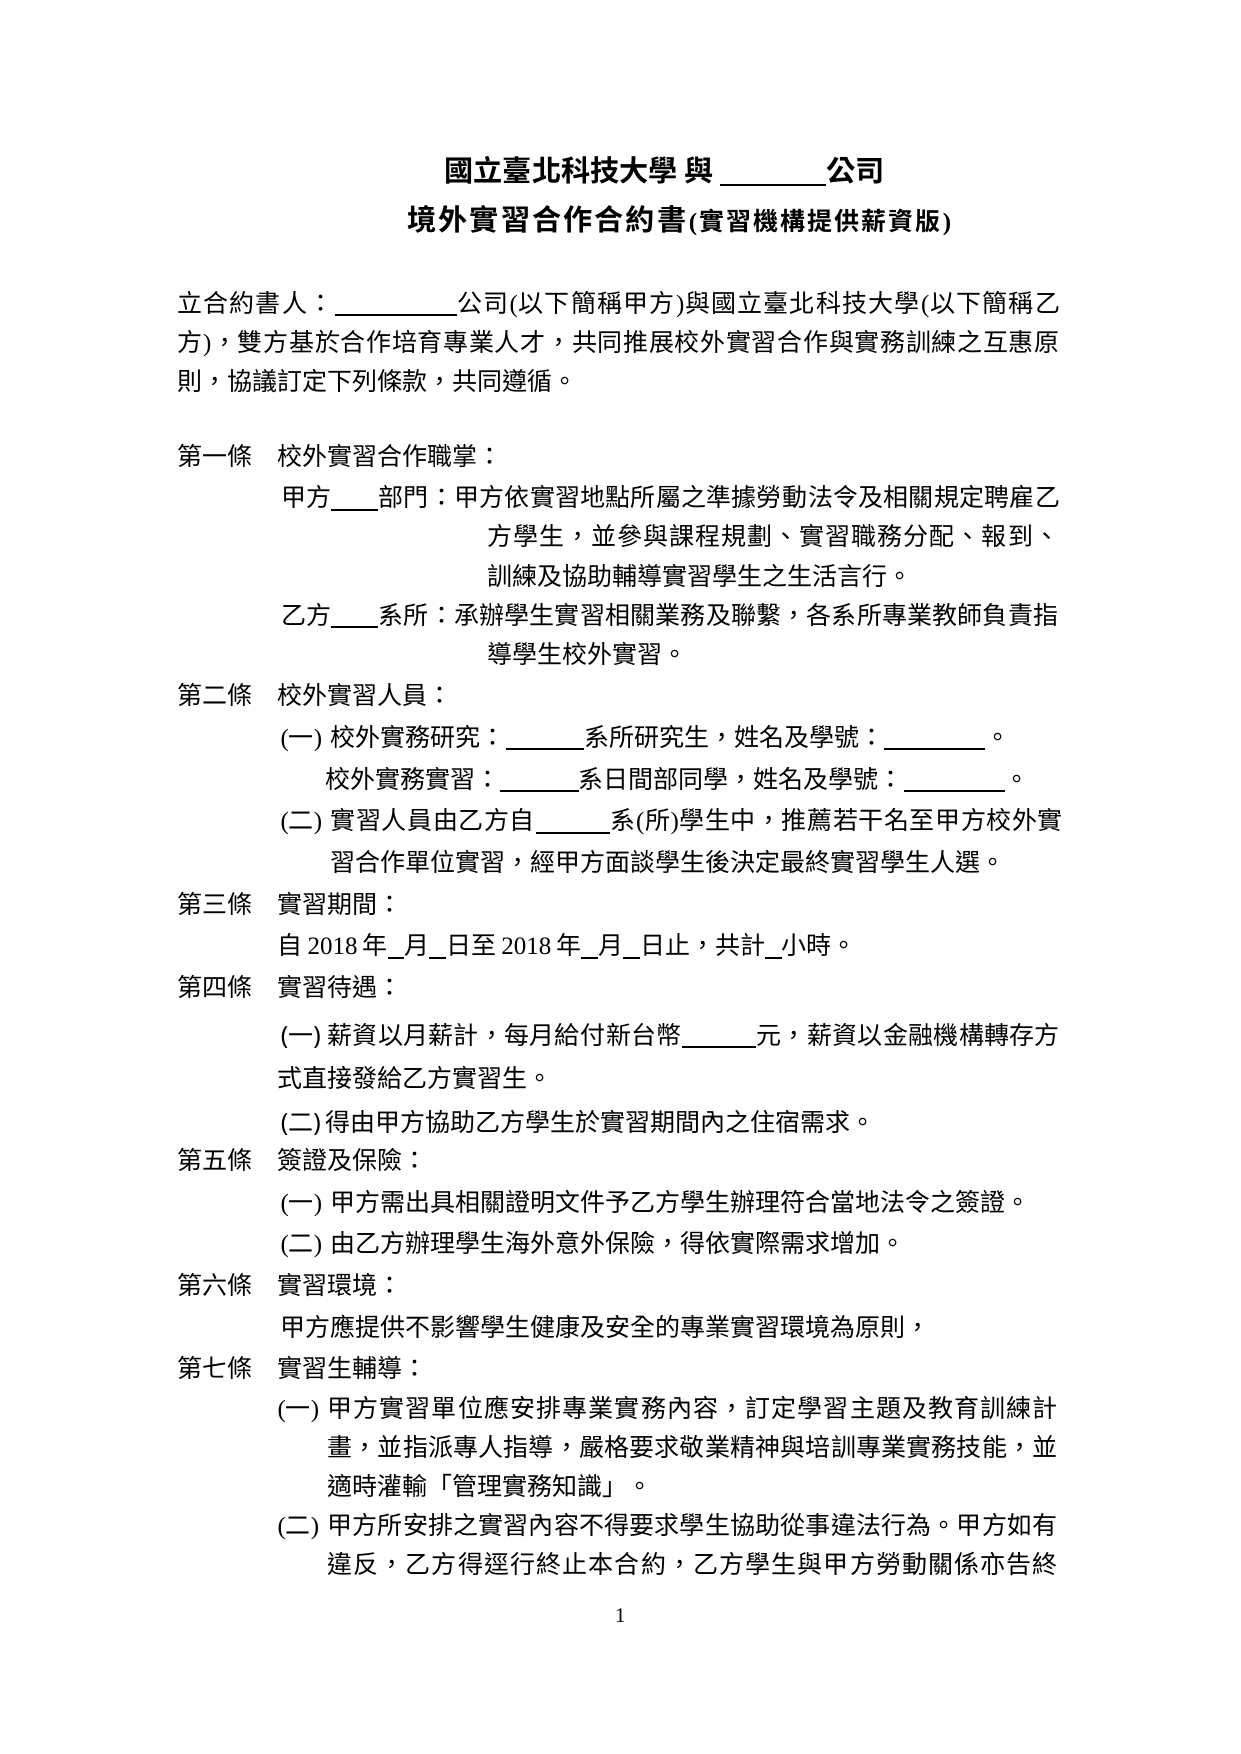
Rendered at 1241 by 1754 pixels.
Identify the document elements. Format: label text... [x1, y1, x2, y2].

list 校外實務研究： 系所研究生，姓名及學號： 。 [280, 717, 1063, 754]
text 乙方 系所：承辦學生實習相關業務及聯繫，各系所專業教師負責指導學生校外實習。 [281, 597, 1060, 671]
text 境外實習合作合約書(實習機構提供薪資版) [177, 196, 1181, 238]
list 實習生輔導： [177, 1349, 1063, 1385]
text 甲方 部門：甲方依實習地點所屬之準據勞動法令及相關規定聘雇乙方學生，並參與課程規劃、實習職務分配、報到、訓練及協助輔導實習學生之生活言行。 [281, 478, 1060, 592]
text 自2018年 月 日至2018年 月 日止，共計 小時。 [227, 926, 1063, 962]
list 實習期間： [177, 884, 1063, 920]
list 甲方需出具相關證明文件予乙方學生辦理符合當地法令之簽證。 [280, 1182, 1063, 1218]
text 校外實務實習： 系日間部同學，姓名及學號： 。 [325, 759, 1063, 795]
list 簽證及保險： [177, 1140, 1063, 1177]
list 實習環境： [177, 1265, 1063, 1302]
list 得由甲方協助乙方學生於實習期間內之住宿需求。 [277, 1097, 1060, 1140]
list 甲方所安排之實習內容不得要求學生協助從事違法行為。甲方如有違反，乙方得逕行終止本合約，乙方學生與甲方勞動關係亦告終止。 [277, 1508, 1060, 1581]
list 校外實習合作職掌： [177, 436, 1063, 472]
list 甲方實習單位應安排專業實務內容，訂定學習主題及教育訓練計畫，並指派專人指導，嚴格要求敬業精神與培訓專業實務技能，並適時灌輸「管理實務知識」。 [277, 1390, 1060, 1503]
list 薪資以月薪計，每月給付新台幣 元，薪資以金融機構轉存方式直接發給乙方實習生。 [277, 1009, 1060, 1097]
list 實習待遇： [177, 967, 1063, 1004]
text 甲方應提供不影響學生健康及安全的專業實習環境為原則， [281, 1307, 1063, 1343]
text 立合約書人： 公司(以下簡稱甲方)與國立臺北科技大學(以下簡稱乙方)，雙方基於合作培育專業人才，共同推展校外實習合作與實務訓練之互惠原則，協議訂定下列條款，共同遵循。 [177, 283, 1060, 398]
list 實習人員由乙方自 系(所)學生中，推薦若干名至甲方校外實習合作單位實習，經甲方面談學生後決定最終實習學生人選。 [280, 801, 1063, 879]
list 校外實習人員： [177, 676, 1063, 712]
list 由乙方辦理學生海外意外保險，得依實際需求增加。 [280, 1224, 1063, 1260]
text 國立臺北科技大學 與 公司 [147, 148, 1181, 190]
